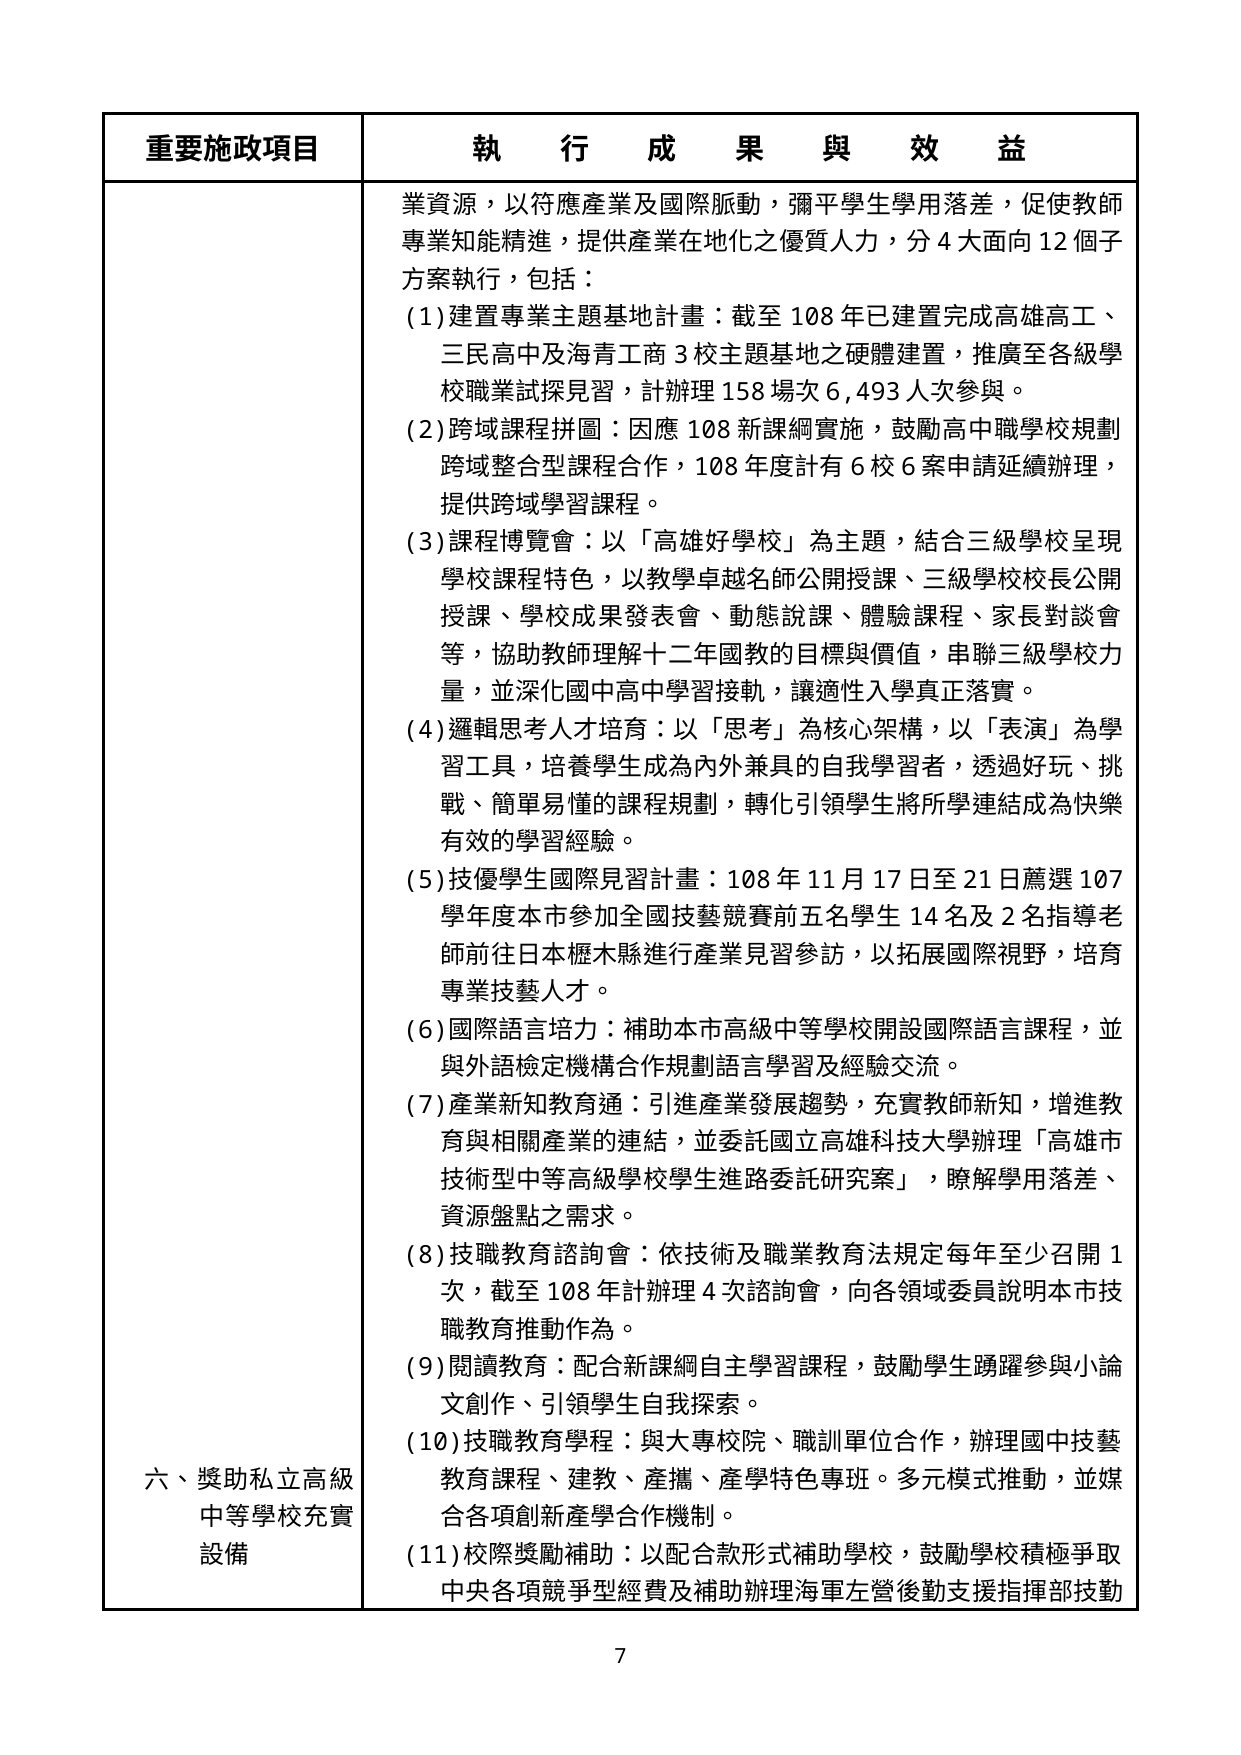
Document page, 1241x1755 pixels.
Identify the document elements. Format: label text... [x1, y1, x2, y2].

table_header 重要施政項目 [105, 115, 361, 180]
table_cell 教育業務發展管理 壹、發展高中職教育 一、辦理校務評鑑及教師進修： (一)辦理各項研討會及教育實驗，瞭解各校校務、教學實際情形及其困難，並予以輔導改善，以發揮高中職課程應有功能 (二)鼓勵教師進修，提高教師素質，加強教師專業化 二、「友善校園」學生事務與輔導工作 (一)成立輔導工作輔導團 (二)推動學生輔導工作 (三)關懷中離學生 (四)推動生命教育 (五)學務工作 三、教學研究進修 (一)辦理教師進修研習，改進課程及教學方法 (二)辦理學藝活動，提高學生學習興趣，促使五育均衡發展 四、發展科學教育 (一)辦理科學教育輔導、充實儀器設備及實驗課程 (二)辦理科學教育活動，發掘及輔導科學資優學生，並擴大學生學習領域 五、發展職業教育，辦理技藝競，提高技能水準 六、獎助私立高級中等學校充實設備 七、公費及獎勵 (一)核發學生獎助金，鼓勵成績優異、優秀清寒、軍公教遺族等子女努力向學 (二)辦理助學貸款協助學生完成學業 八、配合十二年國民基本教育，建立適性入學機制，並進行相關宣導及研習 九、推動高中職均、優質化方案 十、新(修)建校舍打造優質、健康及安全的教育環境 貳、發展國中教育 一、校務規劃與管理 (一)推動學校評鑑及教師專業發展制度，督導學校教學正常化 (二)建立教師專長授課資料，以利課務及行政管理之參考 (三)提升教師課堂教學能力，有效提高學生學習成效 (四)辦理國中校長遴選及強化教評會功能，推動校園民主，鼓勵教職員及社區參與學校經營，並健全教育人事制度，公平處理教師甄選及聘任 二、落實「友善校園」學生事務與輔導工作 (一)辦理學生事務與輔導活動 (二)加強人權、法治、品德及公民教育 (三)推動生命教育與憂鬱自傷(殺)三級預防工作 (四)落實學生輔導體制 (五)增進教師輔導觀念與技術方法、輔導學生升學與就業、加強心理衛生教育 (六)落實中輟生追蹤輔導與復學就讀政策 (七) 高關懷學生之預防與輔導 (八)統籌規劃學校教職員參與學生事務與輔導專業知能在職教育 (九)推動適性輔導及生涯發展教育，有效規劃未來進路 三、學生公費獎勵及補助 (一)適時獎勵(表揚)優秀學生，促進教育更精進 (二)獎助功勛、軍公教遺族及低收入戶學生代收代辦費，以彰顯政府德澤 (三)補助學生教科書費 (四)補助私立國中學生雜費 四、本土教育與輔導活動 五、發展科學教育 (一)培育並鼓勵教師研究創新與進修，提高師資素質 (二)辦理科學教育活動，提升全民科學素養，擴大學生學習領域 六、辦理國中技藝教育課程，強化國中技藝教育 七、加強教學研究，鼓勵教師專業成長，革新教學方法，提高教學效果，增進教育品質 八、加強學習成就不佳學生學習輔導，帶好每位學生 九、獎勵補助經營與教學創新 十、行政專業支持團隊 十一、鼓勵學生閱讀 十二、推動校園閒置空間活化 十三、新建校舍及改建老舊校舍，營造安全教學環境，提高教學品質 參、發展國小教育 一、一般行政 (一)辦理校務及各項研習活動，發揮教育效能 (二)辦理學生學籍審查與管理 (三)建立學校行政管理制度、充實教學資料 二、落實「友善校園」學生事務與輔導工作 (一)辦理學生事務活動 (二)加強人權、法治、品德及公民教育 (三)推動生命教育與憂鬱自傷(殺)防治 (四)落實學生輔導體制 (五)落實學生中輟之預防、追蹤、復學就讀及輔導，推動高關懷學生之預防性輔導 (六)依據性別平等教育法推動性別平等教育 (七)統籌規劃學校教職員參與學生事務與輔導專業知能在職教育 三、教務人事管理 (一)辦理國小教育人員甄選及介聘作業 (二)補助弱勢學生費用，鼓勵學生向學 (三)加強學習弱勢學生學習輔導，帶好每位學生 (四)推動十二年國民基本教育精進課程研習及辦理國民教育專題研究，並提倡教師進修研究風氣，以提高師資素質，精進教學 (五)辦理教育實驗，革新教材教法，廣收教育效果 (六)發展科學教育，迎接科技時代，提升國民科技素養 (七)推動兒童閱讀工作、開放學校圖書館，設置閱讀志工 四、推動校園社區化 五、整修現有校舍設施、充實教學設備，以提供舒適安全的學習環境 肆、社教活動及補習教育 一、短期補習班及兒童課後照顧服務中心 二、輔導國中小附設補校及高中進修部，加強教學正常化 三、落實終身學習計畫 四、加強推展成人教育，辦理市民學苑、社區大學及成人基本教育班 五、各項補助及委辦 六、配合教師節表揚資深優良教師，藉以倡導尊師重道，端正教育風氣 七、積極辦理學校各項藝術教育活動，鼓勵各級學校師生參與，以提升本市藝術教育水準 八、加強改善社會風氣，舉辦各項學校藝文活動，以端正社會風氣，增進市民身心健康；輔導教育基金會或教育信託基金設立 九、實施學校及社會交通安全教育，以維護學生交通安全，保障市民生命財產安全 十、推動家庭教育，以增進國民家庭生活之能，健全國民身心發展，營造幸福家庭及祥和社會 伍、特殊教育 普及國民教育，促進教育機會均等，積極辦理特殊教業務 一、設置特殊教育 班或辦理特殊教育方案，提供特教支援系統 二、辦理各項資賦優異教育鑑定、安置、輔導與研習及擴大辦理資賦優異教育方案 三、鼓勵學校推動創意maker人才培育 四、加強推動性平等教育 陸、推動幼兒教育 一、辦理專業研習，提升教師專業知能，增進教學效果 二、辦理幼兒園公安稽查，提供安全學前教育環境 三、促進學前教育正常發展、增進親師生母語能力 四、辦理幼兒園輔導方案，充實幼兒園設備，提高幼教水準 五、扶助弱勢幼兒，提供優先入園措施 六、逐年設立非營利幼兒園，提供優質且平價之教保服務環境 七、提高幼兒園教保服務人員福利及建置友善教保服務環境 八、辦理公立幼兒園增班，提高公共化教保服務供應量 柒、國民體育及衛生保健 一、配合「健康城市」施政目標，推動學校體育活動： (一)輔導並促進體育課教學及運動之正常發展 (二)舉辦本市國民小學運動會 (三)舉辦本市中等學校運動會及承辦全國中等學校運動會 (四)輔導本市中小學校體育促進會 (五)參加各項體育活動及運動競賽 (六)開放學校場地 二、加強提升學生體能 三、推展學生水域及三級棒球運動 四、積極培養優秀選手，指定重點單項運動學校、編列體育獎勵金、各校推展體育運動績效獎勵金及繼續辦理基層運動選手訓練站 五、推動本市健康促進學校計畫 六、辦理學童牙齒防治，補助器材設備及牙醫師檢查津貼 七、加強維護學生身心健康，以培養身心健全之國民 八、加強學生視力保健 九、加強學校午餐推廣與執行 十、加強維護學校飲用水衛生管理 十一、辦理學生團體保險，補助各校學生團體保險，以維護學安全 十二、推行消費者保護教育，落實消費者保護運動 十三、持續辦理「高雄市飲食教育推動中程計畫」 捌、發展資訊及國際 教育 一、訂定教育科技政策與中長程計畫 二、進行網路與系統整合工作 三、配合推動各項資訊教育計畫 (一)資訊基礎環境維運 (二)引進中小學校優質化數位教學 (三)發展推廣各校資訊科技特色與典範 (四)資訊教育策略聯盟與資訊創新應用發展 (五)促進數位應用機會均等 四、建置視訊會議 五、推動行動學習等實驗計畫 六、辦理校園網路電話整合應用計畫 七、強化教育網路基礎建設與維運 八、推動環境教育 九、校園雙機計畫 十、深耕學校本位國際教育計畫 十一、引進與培訓優質外籍英語教師 十二、辦理多元化國 際師生交流活 動 十三、推動全球村英語世界 十四、高雄市雙語教育計畫 玖、執行暨督導軍訓業務 一、精進軍訓工作成效 (一)提升軍訓人員服務專業 (二)定期督導軍訓工作成效 (三)表揚獎勵優秀軍職人員 二、推動全民國防教育 (一)辦理各級學校師生多元全民國防教育活動 (二)實施技能演練 (三)研究全民國防教育教學發展，增進教學成效 (四)定期維修軍械及零件整補 三、校園安全 (一)訂定並執行校園安全計畫 (二)防制學生藥物濫用三級預防 (三)學生校外生活輔導 四、推行防災教育 落實校園防災建置行動 五、推探索教育，體驗式學習挑戰自我、互助共好 拾、視察與輔導 一、視導工作： 視導所屬機關學校切實執行法令，促進教育正常發展；增進教師專業知能，改進教學方法，增進教育效果 二、國民教育輔導：強化國民教育輔導團組織，增進輔導功能；設置國中小各學習領域輔導小組；建立各學習領域教材資源，輔導教師積極研究創新及進修，增進教學效能 拾壹、總務業務 一、加強文書檔案管理，建置電子檔案目錄、公文影像存檔 二、辦理機密檔 案解降密檢討作業 三、建立採購、營繕制度 四、加強緊急災害防救警覺及知能 五、善用公設保留地作教育休閒區 拾貳、人事業務 一、貫徹員額精簡政策 二、依法辦理陞遷調補，進用考試分發人員 三、落實身心障礙者權益保障法 四、加強訓練進修，有效提升人力素質 五、維護上班差勤紀律 六、強化考核獎懲激勵服務精神 七、落實退休資遣政策，加強退休人員照護 八、關心員工身心健康，規劃辦理定期健康檢查 拾參、政風業務 一、加強辦理政風法紀宣導，增進員工守法觀念 二、革新政風，建立廉能政治，加強便民服務 三、加強公務保密工作，強化員工保密觀念，並策訂預防機關危害、破壞維護措施 四、落實財產申報作為 拾肆、會計業務 一、配合年度施政計畫籌編預算 二、有效控管各統籌經費預算 三、加強內部審核 四、依限編製各表報 五、編製年度決算 六、精進統計效能 [105, 183, 361, 1608]
table_header 執 行 成 果 與 效 益 [364, 115, 1136, 180]
